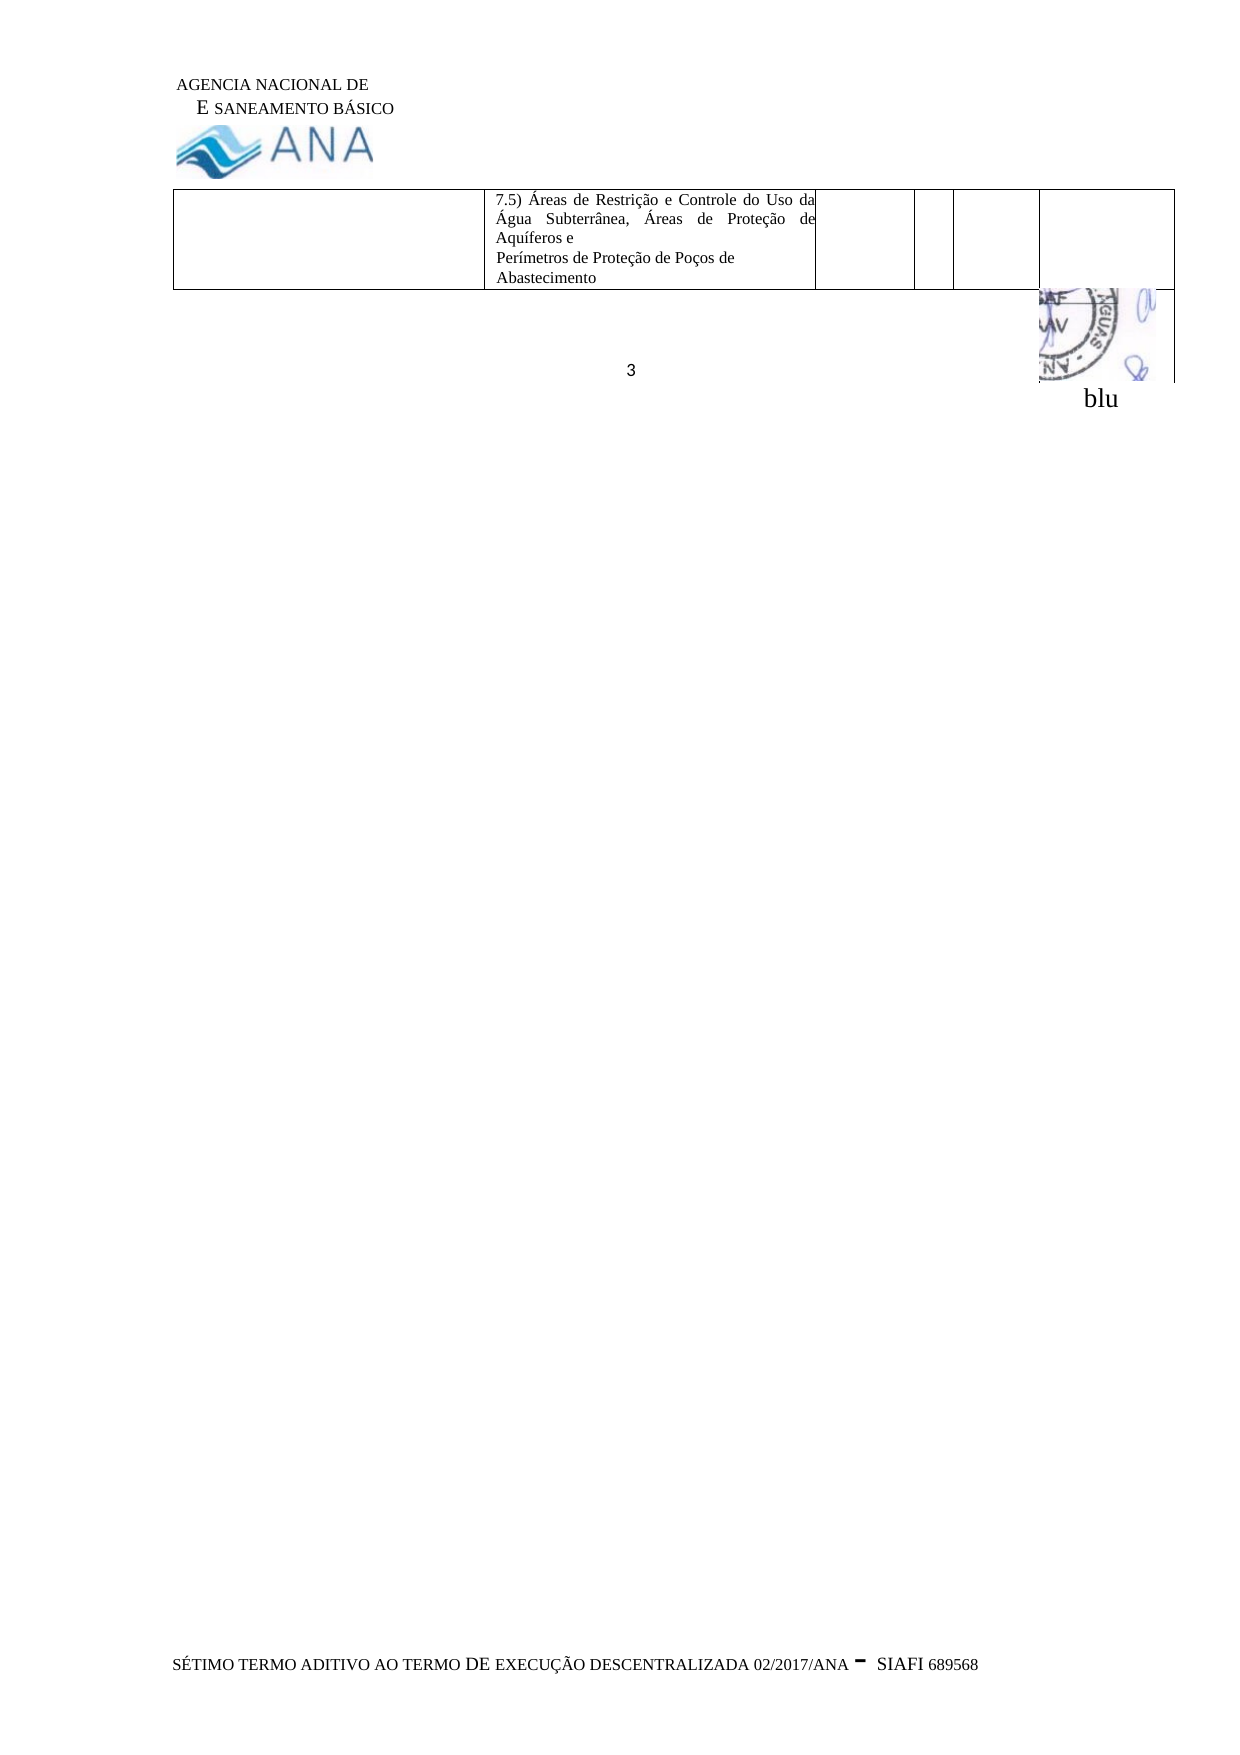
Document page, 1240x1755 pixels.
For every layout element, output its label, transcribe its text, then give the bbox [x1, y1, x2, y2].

table_cell [954, 190, 1039, 288]
table_cell [173, 290, 251, 382]
table_cell [915, 190, 953, 288]
table_cell [816, 290, 985, 382]
table_cell [985, 290, 1007, 382]
table_cell [1156, 290, 1174, 382]
table_cell [251, 190, 484, 288]
table_cell 3 [484, 290, 816, 382]
table_cell [1040, 190, 1174, 288]
subtitle blu [1084, 382, 1228, 414]
table_cell 7.5) Áreas de Restrição e Controle do Uso da Água Subterrânea, Áreas de Proteção de Aquíferos e Perímetros de Proteção de Poços de Abastecimento [485, 190, 815, 288]
table_cell [174, 190, 251, 288]
table_cell [816, 190, 914, 288]
table_cell [1007, 290, 1039, 382]
table_cell [251, 290, 484, 382]
